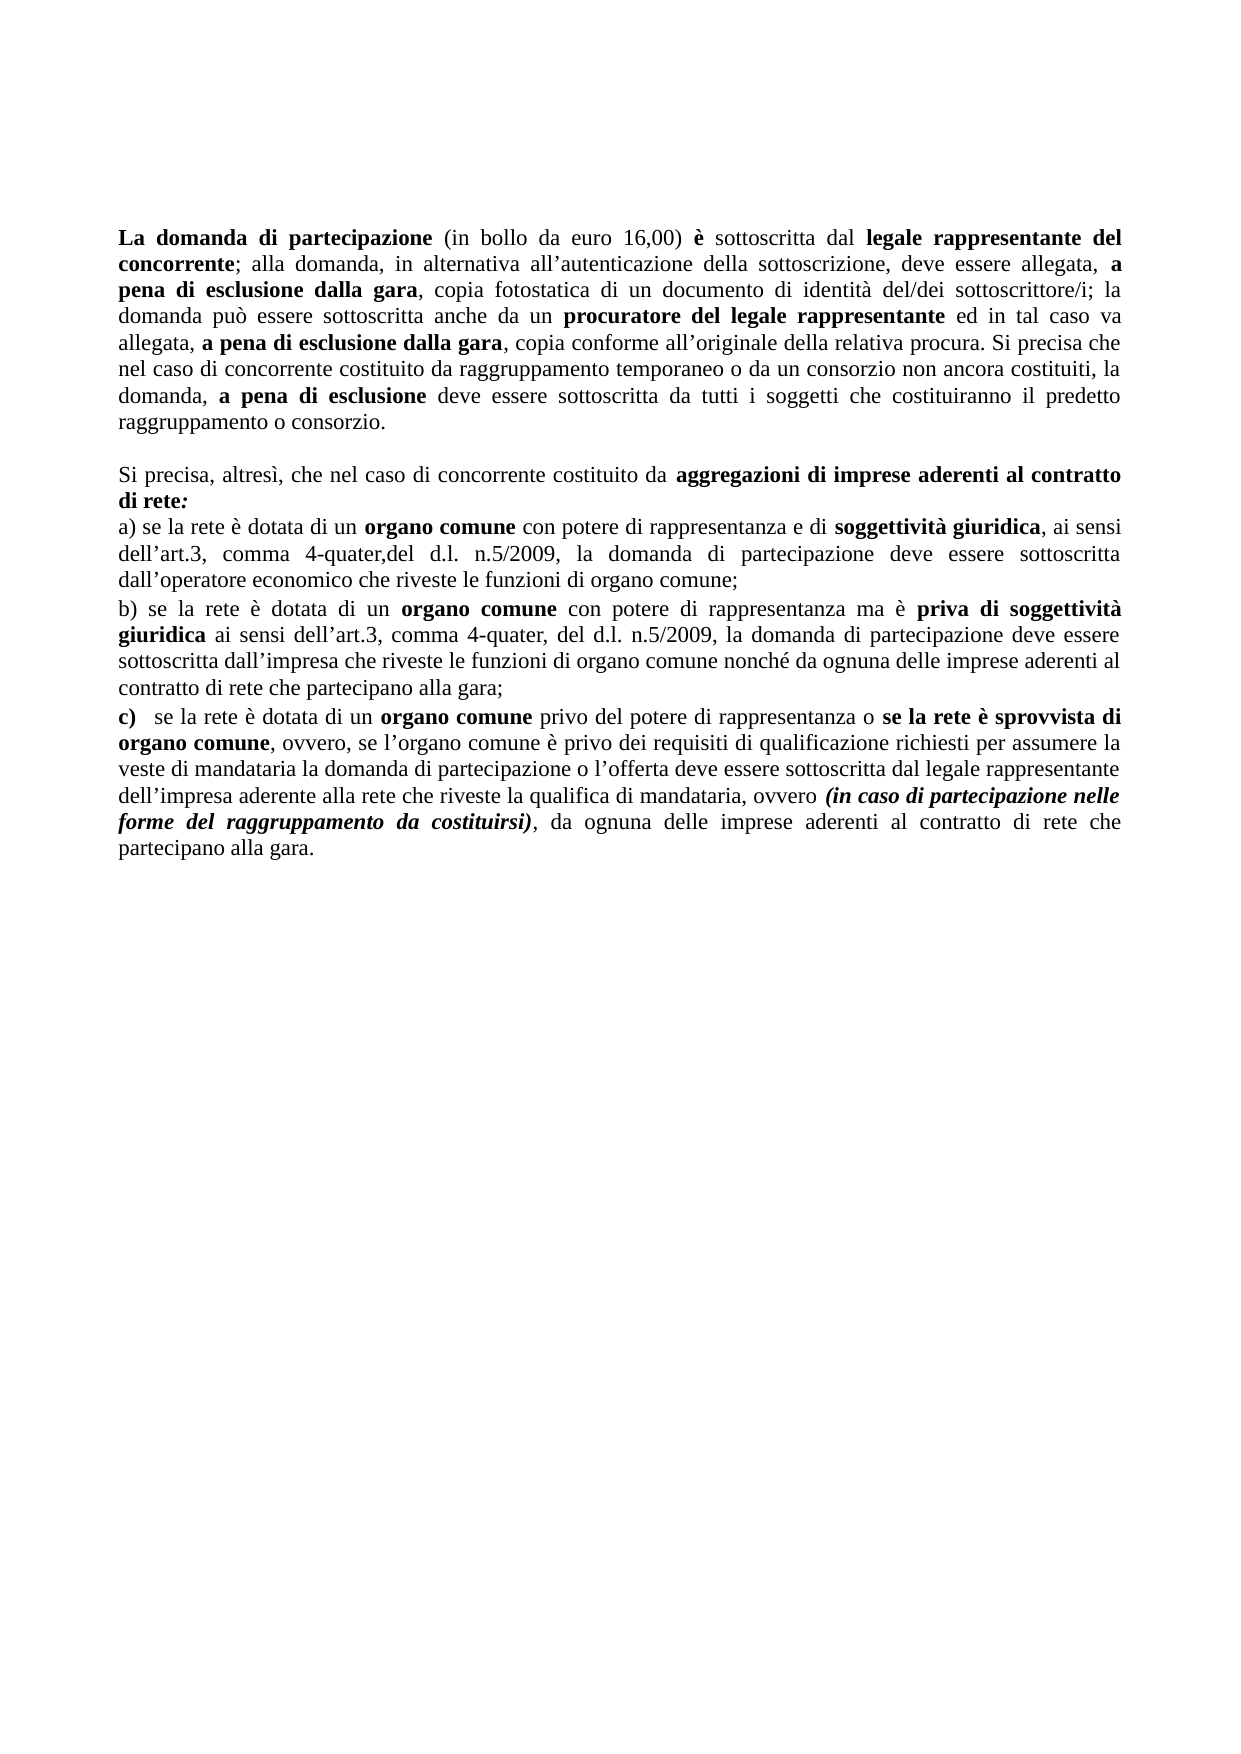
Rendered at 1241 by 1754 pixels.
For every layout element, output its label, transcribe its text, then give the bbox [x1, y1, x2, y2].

list se la rete è dotata di un organo comune privo del potere di rappresentanza o se la rete è sprovvista di organo comune, ovvero, se l’organo comune è privo dei requisiti di qualificazione richiesti per assumere la veste di mandataria la domanda di partecipazione o l’offerta deve essere sottoscritta dal legale rappresentante dell’impresa aderente alla rete che riveste la qualifica di mandataria, ovvero (in caso di partecipazione nelle forme del raggruppamento da costituirsi), da ognuna delle imprese aderenti al contratto di rete che partecipano alla gara. [118, 703, 1122, 861]
text a) se la rete è dotata di un organo comune con potere di rappresentanza e di soggettività giuridica, ai sensi dell’art.3, comma 4-quater,del d.l. n.5/2009, la domanda di partecipazione deve essere sottoscritta dall’operatore economico che riveste le funzioni di organo comune; [118, 513, 1122, 592]
text Si precisa, altresì, che nel caso di concorrente costituito da aggregazioni di imprese aderenti al contratto di rete: [118, 461, 1122, 513]
text La domanda di partecipazione (in bollo da euro 16,00) è sottoscritta dal legale rappresentante del concorrente; alla domanda, in alternativa all’autenticazione della sottoscrizione, deve essere allegata, a pena di esclusione dalla gara, copia fotostatica di un documento di identità del/dei sottoscrittore/i; la domanda può essere sottoscritta anche da un procuratore del legale rappresentante ed in tal caso va allegata, a pena di esclusione dalla gara, copia conforme all’originale della relativa procura. Si precisa che nel caso di concorrente costituito da raggruppamento temporaneo o da un consorzio non ancora costituiti, la domanda, a pena di esclusione deve essere sottoscritta da tutti i soggetti che costituiranno il predetto raggruppamento o consorzio. [118, 223, 1122, 434]
text b) se la rete è dotata di un organo comune con potere di rappresentanza ma è priva di soggettività giuridica ai sensi dell’art.3, comma 4-quater, del d.l. n.5/2009, la domanda di partecipazione deve essere sottoscritta dall’impresa che riveste le funzioni di organo comune nonché da ognuna delle imprese aderenti al contratto di rete che partecipano alla gara; [118, 595, 1122, 700]
